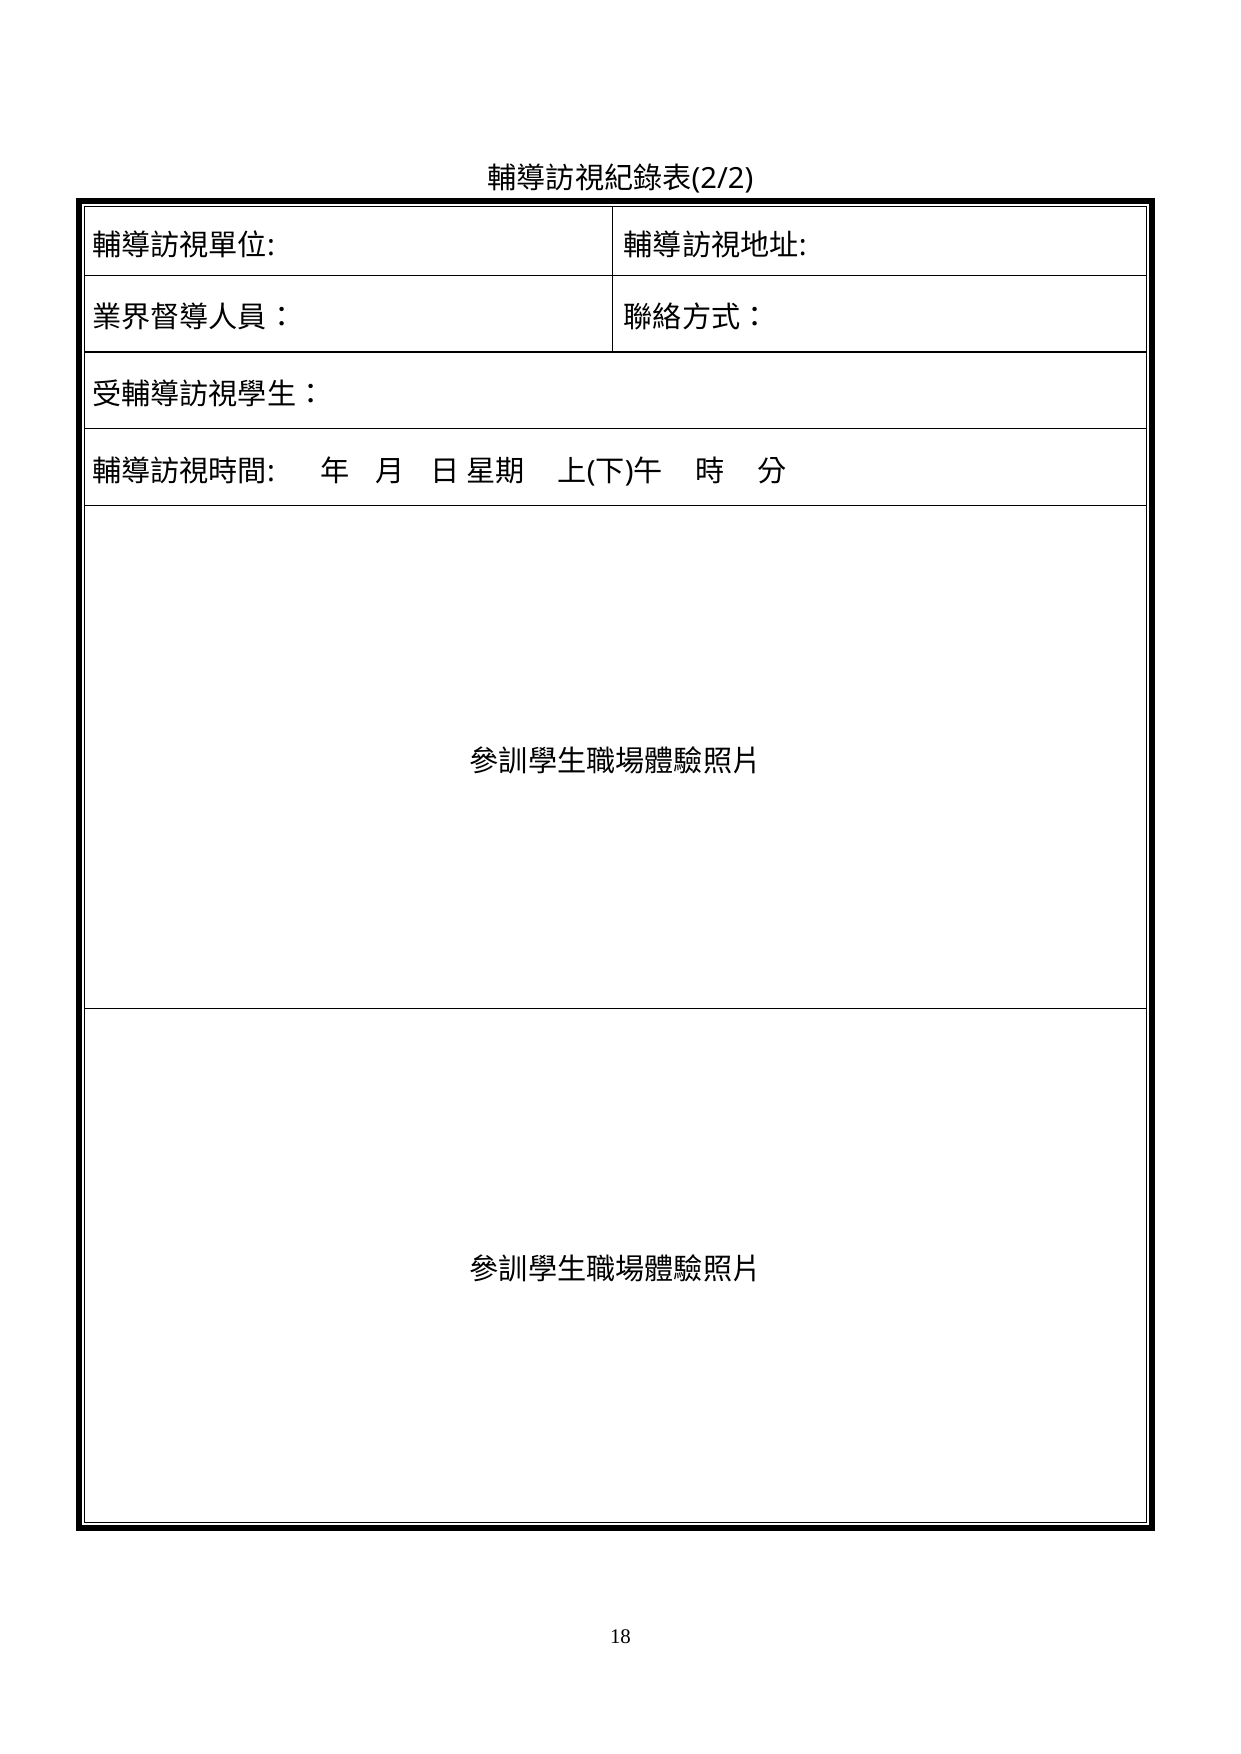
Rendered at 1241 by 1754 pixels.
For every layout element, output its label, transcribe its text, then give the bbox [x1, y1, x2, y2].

table_cell 輔導訪視時間: 年 月 日 星期 上(下)午 時 分 [85, 429, 1146, 505]
text 輔導訪視紀錄表(2/2) [187, 150, 1053, 198]
table_header 輔導訪視單位: [85, 207, 612, 275]
table_header 輔導訪視地址: [613, 207, 1146, 275]
table_cell 業界督導人員： [85, 276, 612, 351]
table_cell 受輔導訪視學生： [85, 353, 1146, 428]
table_cell 參訓學生職場體驗照片 [85, 1009, 1146, 1522]
table_cell 參訓學生職場體驗照片 [85, 506, 1146, 1008]
table_cell 聯絡方式： [613, 276, 1146, 351]
